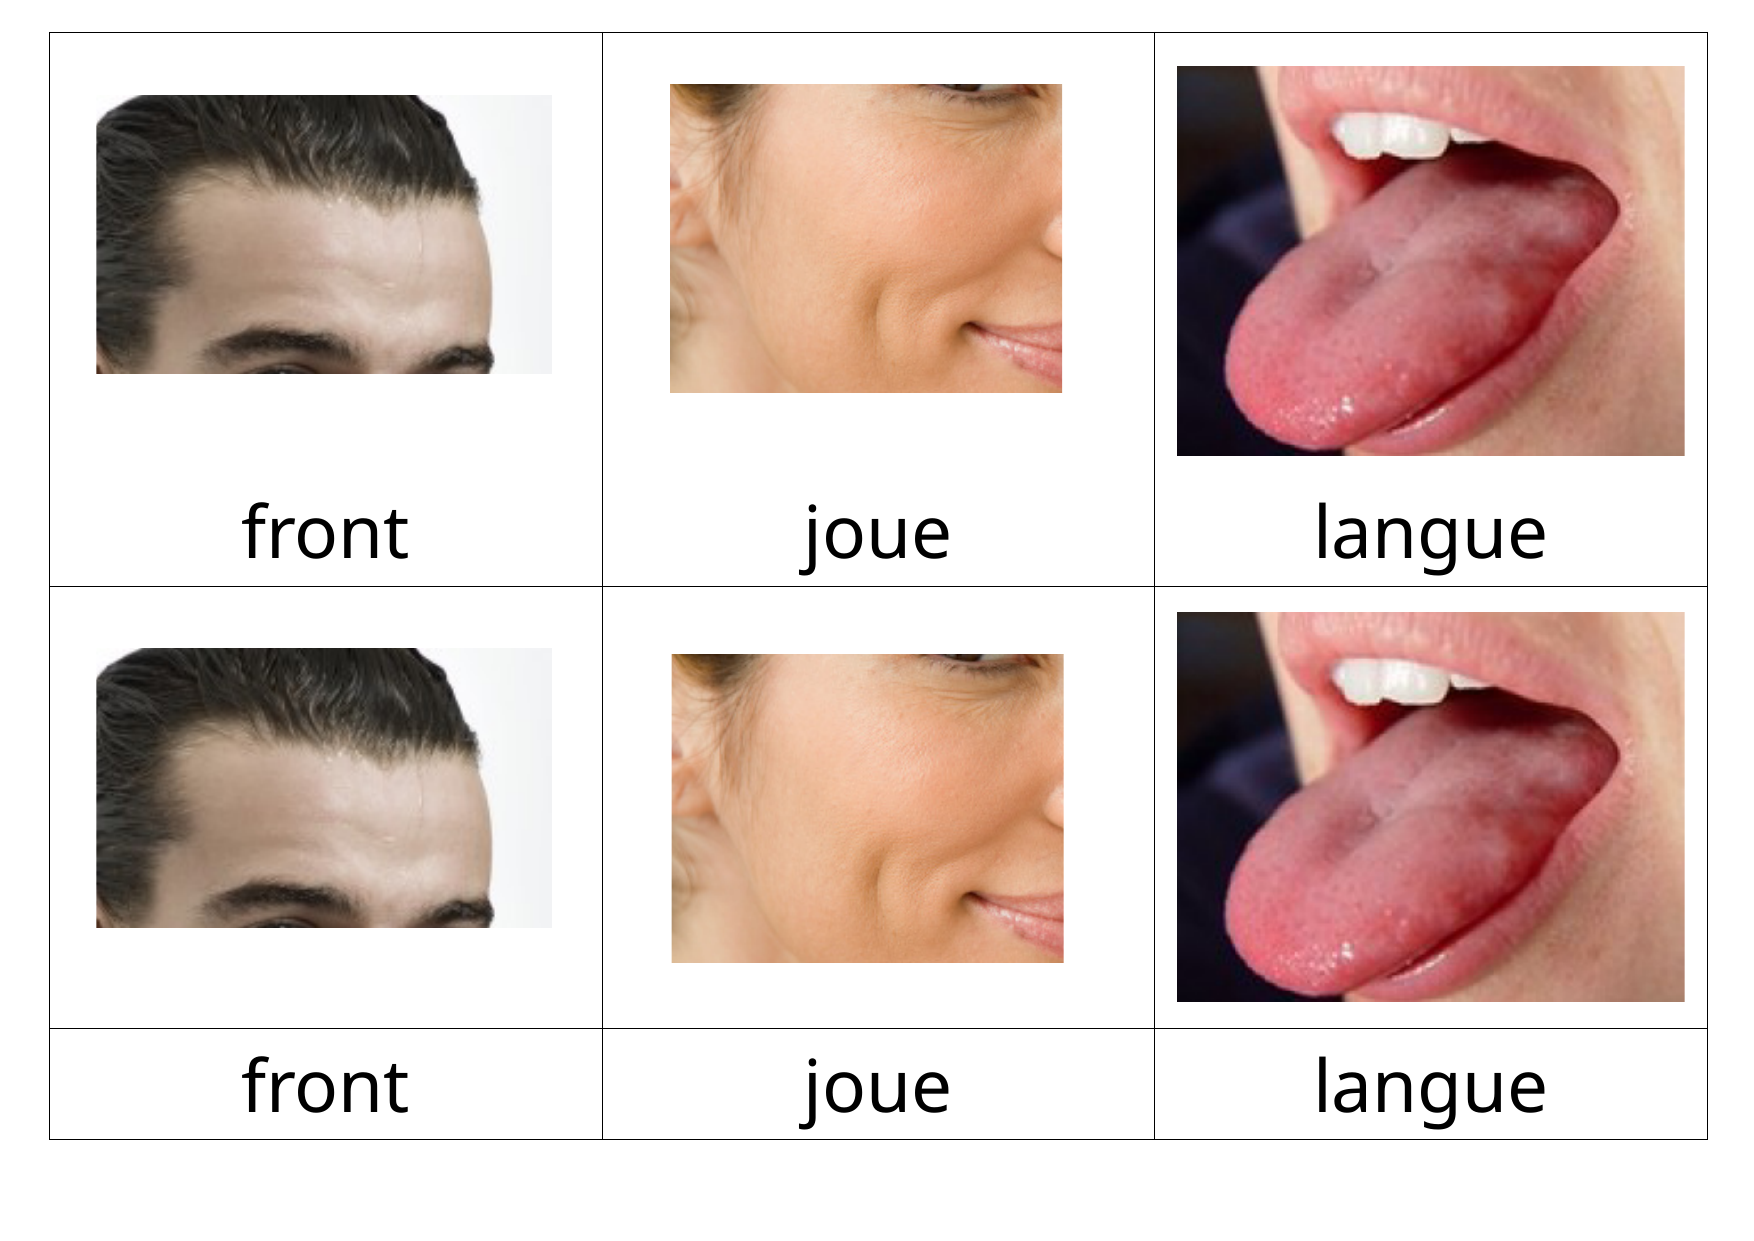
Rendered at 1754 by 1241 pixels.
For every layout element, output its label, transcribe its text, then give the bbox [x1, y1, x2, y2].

picture [96, 648, 552, 928]
table_cell langue [1155, 1029, 1707, 1139]
table_cell langue [1155, 475, 1707, 586]
table_cell [603, 587, 1154, 962]
table_cell [1155, 587, 1707, 1028]
table_cell joue [603, 1029, 1154, 1139]
table_header [50, 33, 602, 373]
picture [1177, 612, 1685, 1002]
table_cell joue [603, 475, 1154, 586]
table_header [1155, 33, 1707, 475]
picture [670, 84, 1063, 393]
picture [671, 654, 1064, 963]
table_header [50, 374, 602, 475]
table_header [603, 85, 1154, 475]
picture [96, 95, 552, 374]
table_cell [603, 963, 1154, 1028]
table_cell [50, 649, 602, 1028]
table_header [603, 33, 1154, 84]
table_cell front [50, 475, 602, 586]
table_cell [50, 587, 602, 648]
picture [1177, 66, 1685, 456]
table_cell front [50, 1029, 602, 1139]
